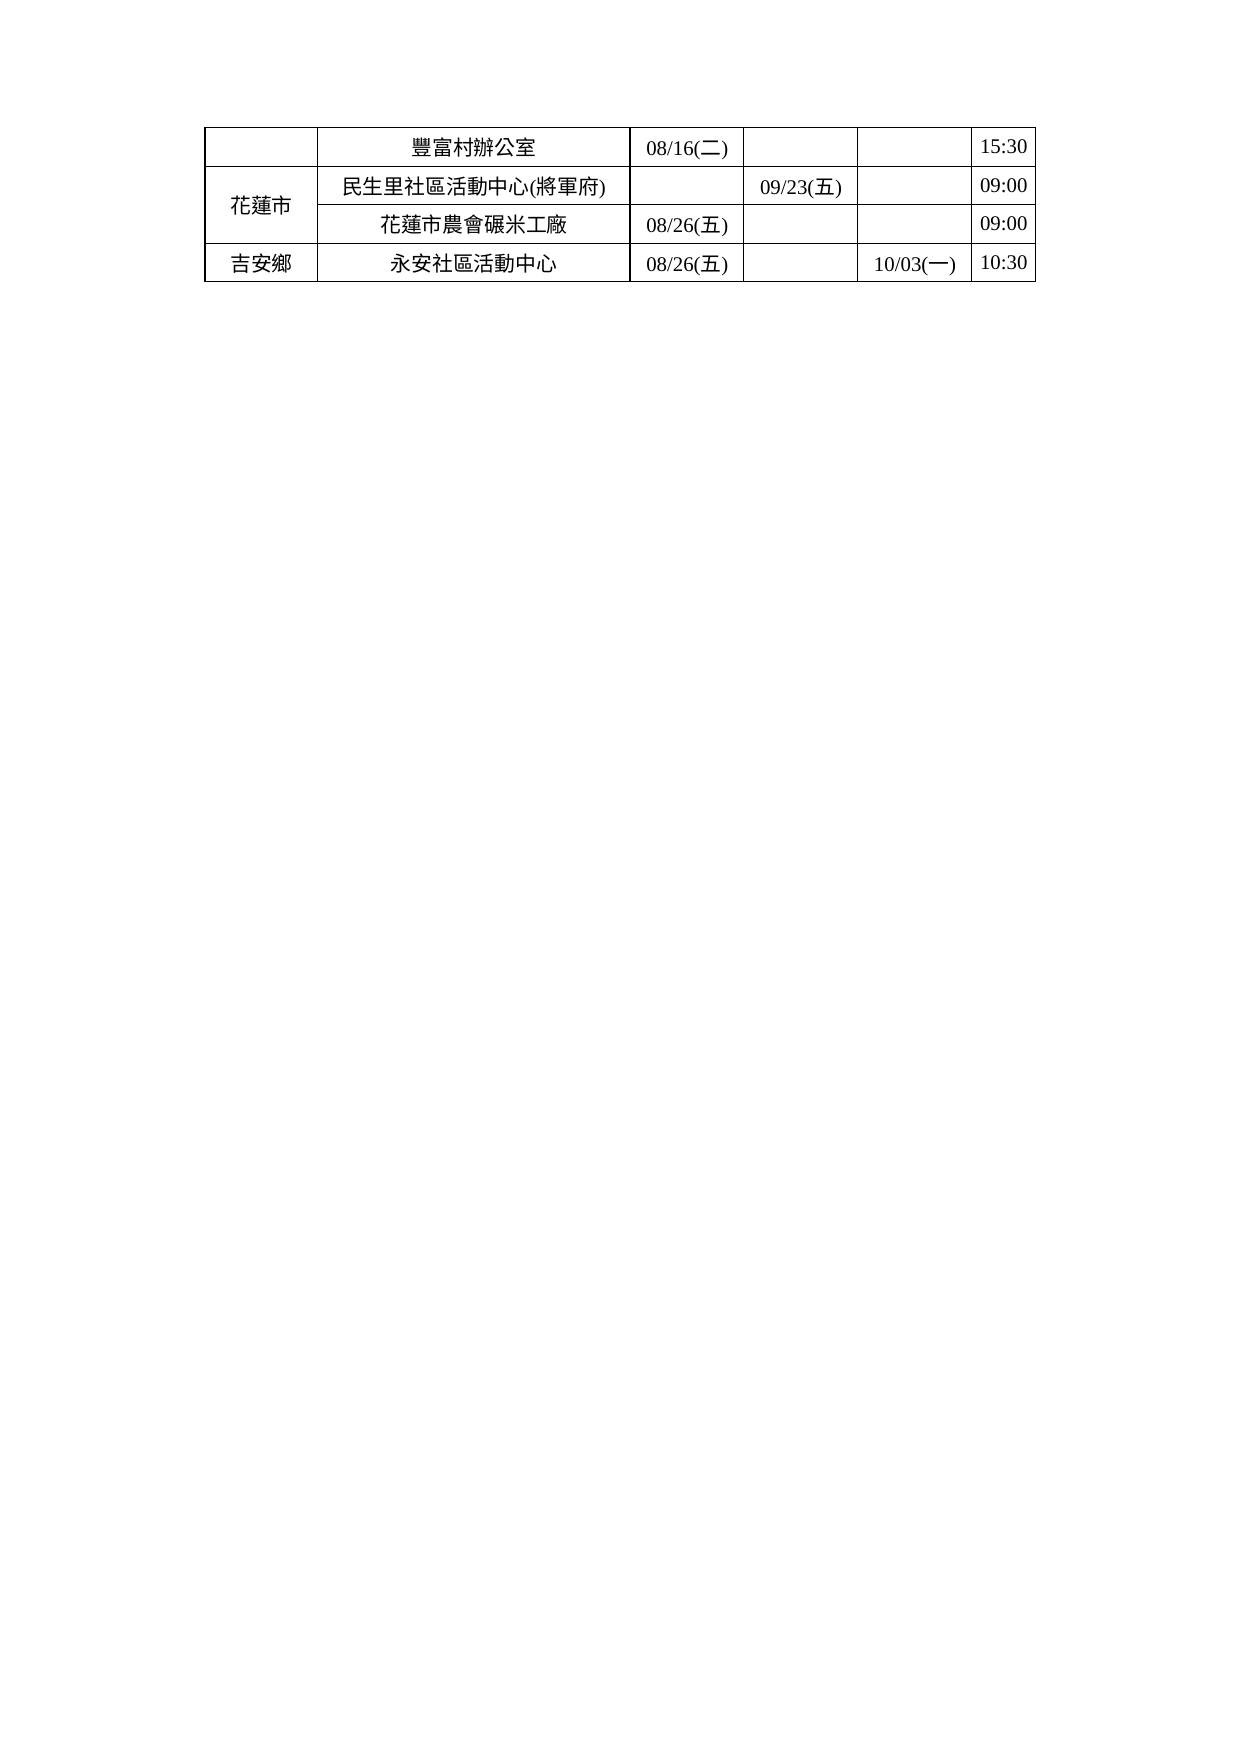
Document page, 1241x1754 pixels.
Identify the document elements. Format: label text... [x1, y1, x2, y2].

table_cell 09:00 [972, 167, 1035, 204]
table_cell 民生里社區活動中心(將軍府) [318, 167, 629, 204]
table_cell [744, 128, 857, 166]
table_cell [631, 167, 743, 204]
table_cell [744, 205, 857, 243]
table_cell 09/23(五) [744, 167, 857, 204]
table_cell 08/16(二) [631, 128, 743, 166]
table_cell 花蓮市 [206, 167, 317, 243]
table_cell [206, 128, 317, 166]
table_cell 花蓮市農會碾米工廠 [318, 205, 629, 243]
table_cell 永安社區活動中心 [318, 244, 629, 281]
table_cell [744, 244, 857, 281]
table_cell 10:30 [972, 244, 1035, 281]
table_cell [858, 205, 971, 243]
table_cell [858, 128, 971, 166]
table_cell 豐富村辦公室 [318, 128, 629, 166]
table_cell 09:00 [972, 205, 1035, 243]
table_cell 15:30 [972, 128, 1035, 166]
table_cell 吉安鄉 [206, 244, 317, 281]
table_cell 08/26(五) [631, 244, 743, 281]
table_cell 08/26(五) [631, 205, 743, 243]
table_cell 10/03(一) [858, 244, 971, 281]
table_cell [858, 167, 971, 204]
